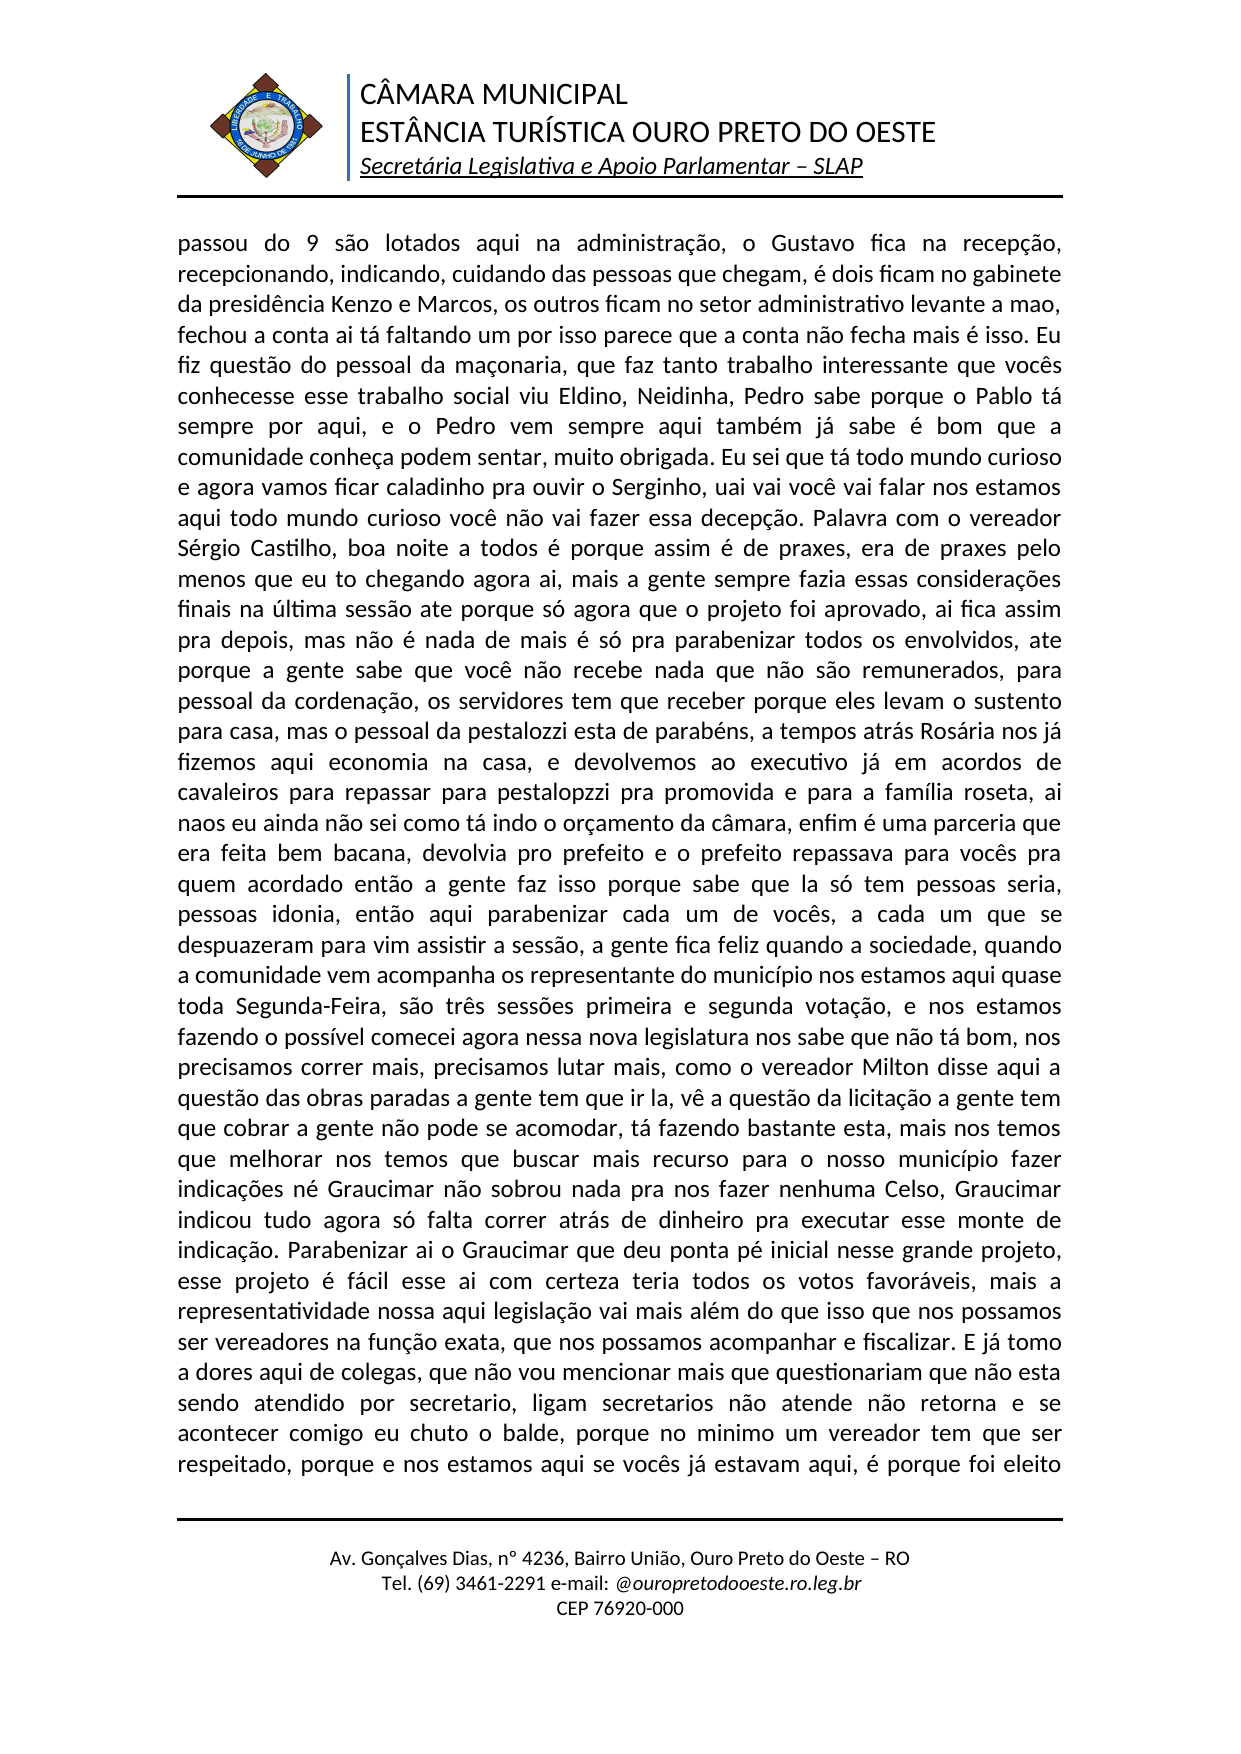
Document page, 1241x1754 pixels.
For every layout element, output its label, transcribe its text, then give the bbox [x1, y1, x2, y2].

text passou do 9 são lotados aqui na administração, o Gustavo fica na recepção, recepcionando, indicando, cuidando das pessoas que chegam, é dois ficam no gabinete da presidência Kenzo e Marcos, os outros ficam no setor administrativo levante a mao, fechou a conta ai tá faltando um por isso parece que a conta não fecha mais é isso. Eu fiz questão do pessoal da maçonaria, que faz tanto trabalho interessante que vocês conhecesse esse trabalho social viu Eldino, Neidinha, Pedro sabe porque o Pablo tá sempre por aqui, e o Pedro vem sempre aqui também já sabe é bom que a comunidade conheça podem sentar, muito obrigada. Eu sei que tá todo mundo curioso e agora vamos ficar caladinho pra ouvir o Serginho, uai vai você vai falar nos estamos aqui todo mundo curioso você não vai fazer essa decepção. Palavra com o vereador Sérgio Castilho, boa noite a todos é porque assim é de praxes, era de praxes pelo menos que eu to chegando agora ai, mais a gente sempre fazia essas considerações finais na última sessão ate porque só agora que o projeto foi aprovado, ai fica assim pra depois, mas não é nada de mais é só pra parabenizar todos os envolvidos, ate porque a gente sabe que você não recebe nada que não são remunerados, para pessoal da cordenação, os servidores tem que receber porque eles levam o sustento para casa, mas o pessoal da pestalozzi esta de parabéns, a tempos atrás Rosária nos já fizemos aqui economia na casa, e devolvemos ao executivo já em acordos de cavaleiros para repassar para pestalopzzi pra promovida e para a família roseta, ai naos eu ainda não sei como tá indo o orçamento da câmara, enfim é uma parceria que era feita bem bacana, devolvia pro prefeito e o prefeito repassava para vocês pra quem acordado então a gente faz isso porque sabe que la só tem pessoas seria, pessoas idonia, então aqui parabenizar cada um de vocês, a cada um que se despuazeram para vim assistir a sessão, a gente fica feliz quando a sociedade, quando a comunidade vem acompanha os representante do município nos estamos aqui quase toda Segunda-Feira, são três sessões primeira e segunda votação, e nos estamos fazendo o possível comecei agora nessa nova legislatura nos sabe que não tá bom, nos precisamos correr mais, precisamos lutar mais, como o vereador Milton disse aqui a questão das obras paradas a gente tem que ir la, vê a questão da licitação a gente tem que cobrar a gente não pode se acomodar, tá fazendo bastante esta, mais nos temos que melhorar nos temos que buscar mais recurso para o nosso município fazer indicações né Graucimar não sobrou nada pra nos fazer nenhuma Celso, Graucimar indicou tudo agora só falta correr atrás de dinheiro pra executar esse monte de indicação. Parabenizar ai o Graucimar que deu ponta pé inicial nesse grande projeto, esse projeto é fácil esse ai com certeza teria todos os votos favoráveis, mais a representatividade nossa aqui legislação vai mais além do que isso que nos possamos ser vereadores na função exata, que nos possamos acompanhar e fiscalizar. E já tomo a dores aqui de colegas, que não vou mencionar mais que questionariam que não esta sendo atendido por secretario, ligam secretarios não atende não retorna e se acontecer comigo eu chuto o balde, porque no minimo um vereador tem que ser respeitado, porque e nos estamos aqui se vocês já estavam aqui, é porque foi eleito [177, 227, 1063, 1478]
picture [210, 73, 323, 178]
